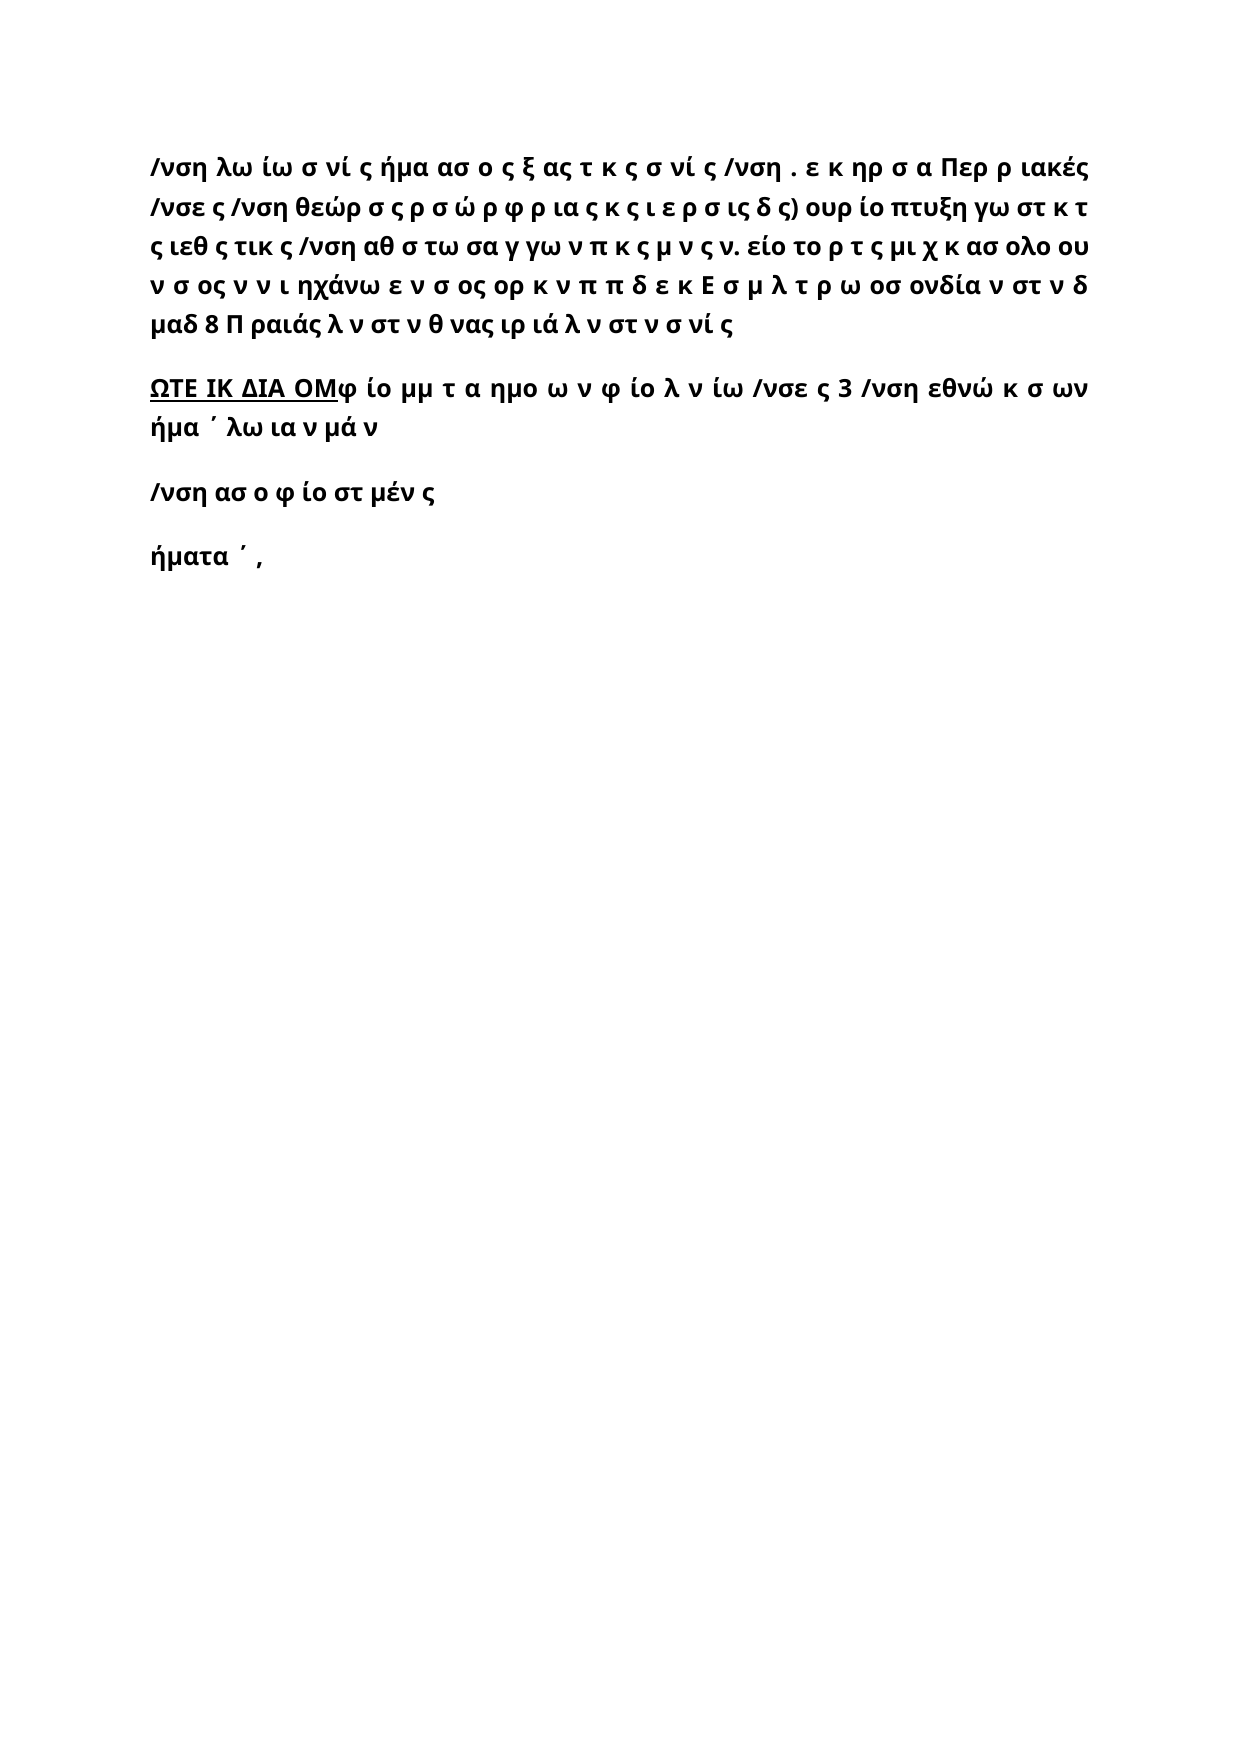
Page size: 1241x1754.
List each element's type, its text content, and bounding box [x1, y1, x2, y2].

text ήματα ΄ , [150, 538, 1090, 572]
text /νση λω ίω σ νί ς ήμα ασ ο ς ξ ας τ κ ς σ νί ς /νση . ε κ ηρ σ α Περ ρ ιακές /νσε ς /νση θεώρ σ ς ρ σ ώ ρ φ ρ ια ς κ ς ι ε ρ σ ις δ ς) ουρ ίο πτυξη γω στ κ τ ς ιεθ ς τικ ς /νση αθ σ τω σα γ γω ν π κ ς μ ν ς ν. είο το ρ τ ς μι χ κ ασ ολο ου ν σ ος ν ν ι ηχάνω ε ν σ ος ορ κ ν π π δ ε κ Ε σ μ λ τ ρ ω οσ ονδία ν στ ν δ μαδ 8 Π ραιάς λ ν στ ν θ νας ιρ ιά λ ν στ ν σ νί ς [150, 150, 1090, 341]
text /νση ασ ο φ ίο στ μέν ς [150, 474, 1090, 508]
text ΩΤΕ ΙΚ ΔΙΑ ΟΜφ ίο μμ τ α ημο ω ν φ ίο λ ν ίω /νσε ς 3 /νση εθνώ κ σ ων ήμα ΄ λω ια ν μά ν [150, 371, 1090, 444]
